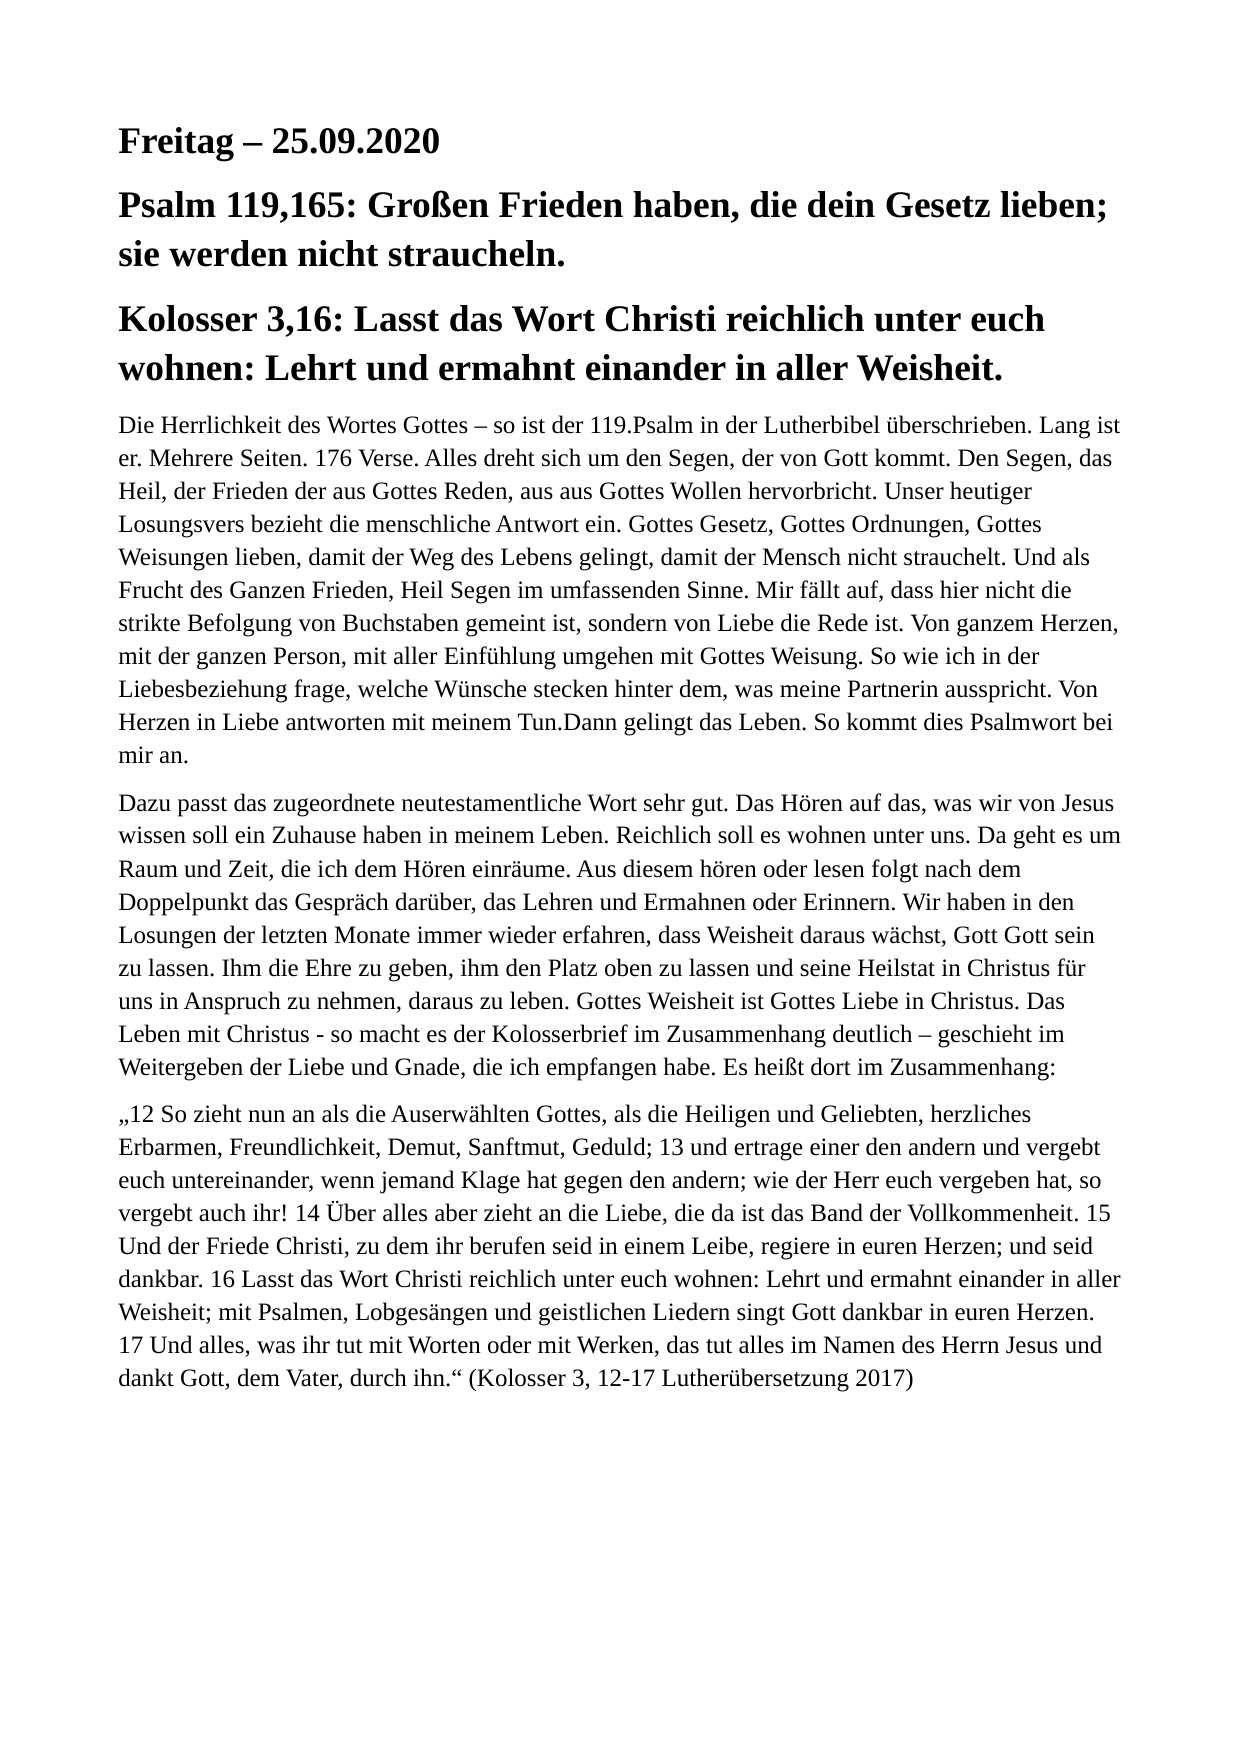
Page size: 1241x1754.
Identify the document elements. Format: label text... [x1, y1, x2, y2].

text Kolosser 3,16: Lasst das Wort Christi reichlich unter euch wohnen: Lehrt und ermahnt einander in aller Weisheit. [118, 296, 1122, 389]
text Freitag – 25.09.2020 [118, 118, 1122, 161]
text Dazu passt das zugeordnete neutestamentliche Wort sehr gut. Das Hören auf das, was wir von Jesus wissen soll ein Zuhause haben in meinem Leben. Reichlich soll es wohnen unter uns. Da geht es um Raum und Zeit, die ich dem Hören einräume. Aus diesem hören oder lesen folgt nach dem Doppelpunkt das Gespräch darüber, das Lehren und Ermahnen oder Erinnern. Wir haben in den Losungen der letzten Monate immer wieder erfahren, dass Weisheit daraus wächst, Gott Gott sein zu lassen. Ihm die Ehre zu geben, ihm den Platz oben zu lassen und seine Heilstat in Christus für uns in Anspruch zu nehmen, daraus zu leben. Gottes Weisheit ist Gottes Liebe in Christus. Das Leben mit Christus - so macht es der Kolosserbrief im Zusammenhang deutlich – geschieht im Weitergeben der Liebe und Gnade, die ich empfangen habe. Es heißt dort im Zusammenhang: [118, 788, 1122, 1081]
text Die Herrlichkeit des Wortes Gottes – so ist der 119.Psalm in der Lutherbibel überschrieben. Lang ist er. Mehrere Seiten. 176 Verse. Alles dreht sich um den Segen, der von Gott kommt. Den Segen, das Heil, der Frieden der aus Gottes Reden, aus aus Gottes Wollen hervorbricht. Unser heutiger Losungsvers bezieht die menschliche Antwort ein. Gottes Gesetz, Gottes Ordnungen, Gottes Weisungen lieben, damit der Weg des Lebens gelingt, damit der Mensch nicht strauchelt. Und als Frucht des Ganzen Frieden, Heil Segen im umfassenden Sinne. Mir fällt auf, dass hier nicht die strikte Befolgung von Buchstaben gemeint ist, sondern von Liebe die Rede ist. Von ganzem Herzen, mit der ganzen Person, mit aller Einfühlung umgehen mit Gottes Weisung. So wie ich in der Liebesbeziehung frage, welche Wünsche stecken hinter dem, was meine Partnerin ausspricht. Von Herzen in Liebe antworten mit meinem Tun.Dann gelingt das Leben. So kommt dies Psalmwort bei mir an. [118, 410, 1122, 769]
text „12 So zieht nun an als die Auserwählten Gottes, als die Heiligen und Geliebten, herzliches Erbarmen, Freundlichkeit, Demut, Sanftmut, Geduld; 13 und ertrage einer den andern und vergebt euch untereinander, wenn jemand Klage hat gegen den andern; wie der Herr euch vergeben hat, so vergebt auch ihr! 14 Über alles aber zieht an die Liebe, die da ist das Band der Vollkommenheit. 15 Und der Friede Christi, zu dem ihr berufen seid in einem Leibe, regiere in euren Herzen; und seid dankbar. 16 Lasst das Wort Christi reichlich unter euch wohnen: Lehrt und ermahnt einander in aller Weisheit; mit Psalmen, Lobgesängen und geistlichen Liedern singt Gott dankbar in euren Herzen. 17 Und alles, was ihr tut mit Worten oder mit Werken, das tut alles im Namen des Herrn Jesus und dankt Gott, dem Vater, durch ihn.“ (Kolosser 3, 12-17 Lutherübersetzung 2017) [118, 1099, 1122, 1392]
text Psalm 119,165: Großen Frieden haben, die dein Gesetz lieben; sie werden nicht straucheln. [118, 182, 1122, 275]
